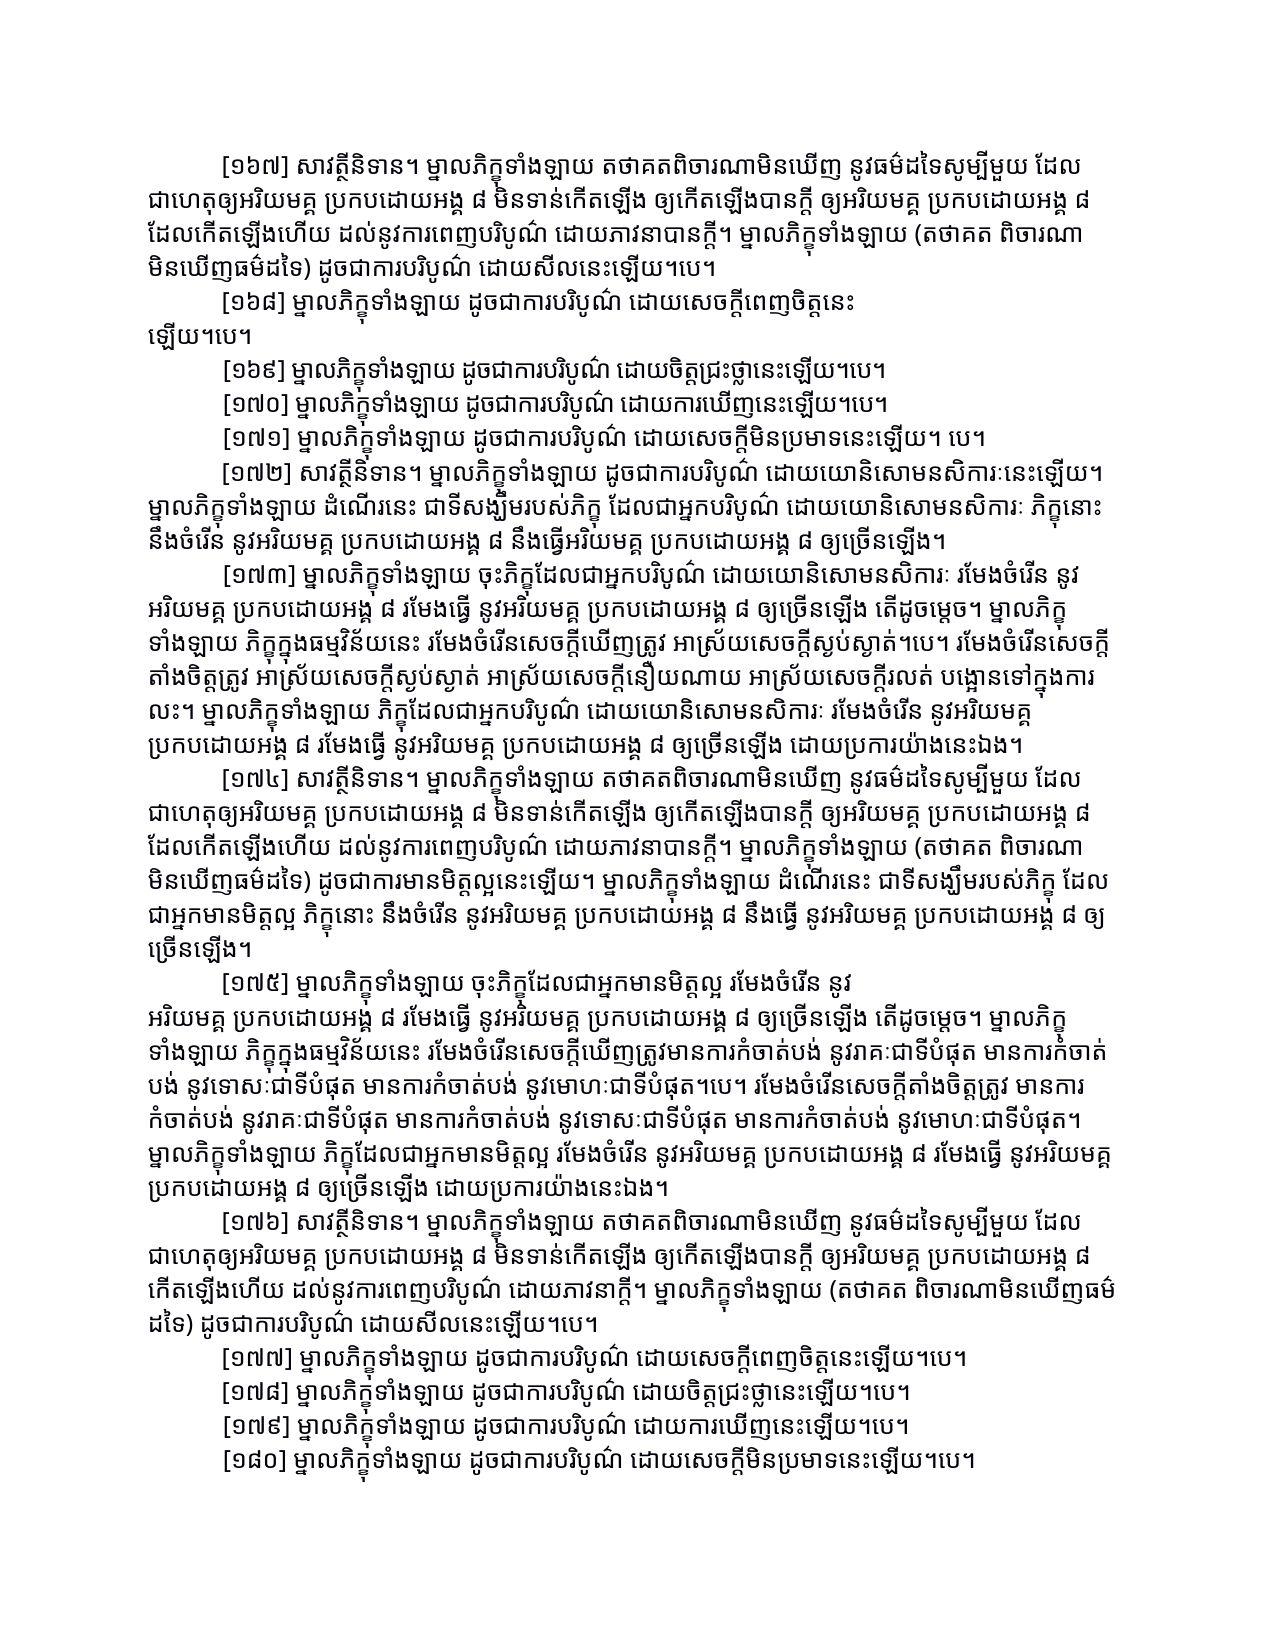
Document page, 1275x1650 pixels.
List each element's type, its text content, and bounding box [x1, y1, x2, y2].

text [១៧០] ម្នាលភិក្ខុទាំងឡាយ ដូចជាការបរិបូណ៌ ដោយការឃើញនេះឡើយ។បេ។ [148, 386, 1127, 420]
text [១៧៩] ម្នាលភិក្ខុទាំងឡាយ ដូចជាការបរិបូណ៌ ដោយការឃើញនេះឡើយ។បេ។ [148, 1408, 1127, 1442]
text [១៧៧] ម្នាលភិក្ខុទាំងឡាយ ដូចជាការបរិបូណ៌ ដោយសេចក្តីពេញ​ចិត្តនេះ​ឡើយ។បេ។ [148, 1340, 1127, 1374]
text [១៧៥] ម្នាលភិក្ខុទាំងឡាយ ចុះភិក្ខុដែលជាអ្នកមានមិត្តល្អ រមែងចំរើន​ នូវ​ អរិយមគ្គ ប្រកបដោយអង្គ ៨ រមែងធ្វើ នូវអរិយមគ្គ ប្រកបដោយអង្គ ៨ ឲ្យច្រើនឡើង តើដូចម្តេច។ ម្នាលភិក្ខុទាំងឡាយ ភិក្ខុក្នុងធម្មវិន័យនេះ រមែងចំរើនសេចក្តីឃើញត្រូវ​មានការ​កំចាត់បង់ នូវរាគៈជាទីបំផុត មានការកំចាត់បង់ នូវទោសៈជាទីបំផុត មានការ​កំចាត់បង់ នូវមោហៈជាទីបំ​ផុត។បេ។ រមែងចំរើនសេចក្តីតាំងចិត្តត្រូវ ​មានការ​កំចាត់បង់ នូវរាគៈជាទីបំផុត មានការកំចាត់បង់ នូវទោសៈជាទីបំផុត មានការកំចាត់បង់​ នូវមោហៈ​ជា​ទីបំ​ផុត។ ម្នាលភិក្ខុទាំងឡាយ ​ភិក្ខុដែលជាអ្នកមានមិត្តល្អ រមែង​ចំរើន​ នូវ​អរិយមគ្គ ប្រកបដោយអង្គ ៨ រមែងធ្វើ នូវអរិយមគ្គ ប្រកបដោយអង្គ ៨ ឲ្យច្រើនឡើង ដោយប្រការ​យ៉ាងនេះឯង។ [148, 965, 1127, 1203]
text [១៦៧] សាវត្ថីនិទាន។ ម្នាលភិក្ខុទាំងឡាយ តថាគតពិចារណាមិនឃើញ នូវ​ធម៌ដទៃសូម្បីមួយ ដែលជាហេតុឲ្យអរិយមគ្គ ប្រកបដោយអង្គ ៨ មិនទាន់កើតឡើង ឲ្យកើតឡើង​បានក្តី ឲ្យអរិយមគ្គ ប្រកបដោយអង្គ ៨ ដែលកើតឡើងហើយ ដល់នូវការ​ពេញបរិបូណ៌ ដោយភាវនាបានក្តី។ ម្នាលភិក្ខុទាំងឡាយ (តថាគត ពិចារណាមិនឃើញ​ធម៌ដទៃ) ដូចជាការបរិបូណ៌ ដោយសីលនេះឡើយ។បេ។ [148, 148, 1127, 284]
text [១៧២] សាវត្ថីនិទាន។ ម្នាលភិក្ខុទាំងឡាយ ដូចជាការបរិបូណ៌ ដោយយោនិសោ​មនសិការៈនេះឡើយ។ ម្នាលភិក្ខុទាំងឡាយ ដំណើរនេះ ជាទីសង្ឃឹមរបស់ភិក្ខុ​ ដែលជា​អ្នកបរិបូណ៌ ដោយយោនិសោមនសិការៈ ភិក្ខុនោះ នឹងចំរើន នូវអរិយមគ្គ ប្រកបដោយ​អង្គ ៨ នឹងធ្វើអរិយមគ្គ​ ប្រកប​ដោយ​អង្គ ៨ ឲ្យច្រើនឡើង។ [148, 454, 1127, 556]
text [១៦៩] ម្នាលភិក្ខុទាំងឡាយ ដូចជាការបរិបូណ៌ ដោយចិត្តជ្រះថ្លានេះឡើយ។បេ។ [148, 352, 1127, 386]
text [១៧៣] ម្នាលភិក្ខុទាំងឡាយ ចុះភិក្ខុដែលជាអ្នកបរិបូណ៌ ដោយយោនិសោមន​សិការៈ រមែងចំរើន នូវអរិយមគ្គ ប្រកបដោយអង្គ ៨ រមែងធ្វើ នូវអរិយមគ្គ ប្រកបដោយអង្គ ៨ ឲ្យច្រើនឡើង តើដូចម្តេច។ ម្នាលភិក្ខុទាំងឡាយ ភិក្ខុក្នុងធម្មវិន័យនេះ រមែង​ចំរើនសេចក្តីឃើញត្រូវ អាស្រ័យសេចក្តីស្ងប់ស្ងាត់។បេ។ រមែងចំរើន​សេចក្តី​​តាំង​ចិត្តត្រូវ អាស្រ័យសេចក្តីស្ងប់ស្ងាត់ អាស្រ័យសេចក្តីនឿយណាយ អាស្រ័យ​សេច​ក្តីរលត់ បង្អោនទៅក្នុង​ការលះ។ ម្នាលភិក្ខុទាំងឡាយ ​ភិក្ខុដែលជា​អ្នក​បរិបូណ៌ ដោយ​យោនិសោមនសិការៈ រមែង​ចំរើន នូវអរិយមគ្គ ប្រកបដោយអង្គ ៨ រមែង​ធ្វើ នូវអរិយមគ្គ ប្រកបដោយ​អង្គ ៨ ឲ្យច្រើនឡើង ដោយប្រការ​យ៉ាងនេះឯង។ [148, 556, 1127, 761]
text [១៨០] ម្នាលភិក្ខុទាំងឡាយ ដូចជាការបរិបូណ៌ ដោយសេចក្តីមិនប្រមាទនេះ​ឡើយ។បេ។ [148, 1442, 1127, 1476]
text [១៧៤] សាវត្ថីនិទាន។ ម្នាលភិក្ខុទាំងឡាយ តថាគត​ពិចារណា​មិន​ឃើញ​ នូវ​ធម៌ដទៃសូម្បីមួយ ដែលជាហេតុឲ្យអរិយមគ្គ ប្រកបដោយអង្គ ៨ ​មិន​ទាន់​កើត​ឡើង ឲ្យ​កើតឡើងបានក្តី ឲ្យអរិយមគ្គ ប្រកបដោយអង្គ ៨ ដែល​កើត​ឡើង​ហើយ ដល់នូវការ​ពេញបរិបូណ៌ ដោយភាវនាបានក្តី។ ម្នាលភិក្ខុទាំងឡាយ (តថាគត ពិចារណា​មិនឃើញ​ធម៌​ដទៃ) ដូចជាការមានមិត្តល្អនេះឡើយ។ ម្នាលភិក្ខុទាំងឡាយ ដំណើរនេះ ជាទីសង្ឃឹម​របស់​ភិក្ខុ ដែលជាអ្នកមានមិត្តល្អ ភិក្ខុនោះ នឹងចំរើន នូវអរិយមគ្គ ប្រកបដោយអង្គ ៨ នឹងធ្វើ នូវ​អរិយមគ្គ ប្រកបដោយអង្គ ៨ ឲ្យច្រើនឡើង។ [148, 761, 1127, 965]
text [១៦៨] ម្នាលភិក្ខុទាំងឡាយ ដូចជាការបរិបូណ៌ ដោយសេចក្តីពេញចិត្តនេះ ឡើយ។បេ។ [148, 284, 1127, 352]
text [១៧៨] ម្នាលភិក្ខុទាំងឡាយ ដូចជាការបរិបូណ៌ ដោយចិត្តជ្រះថ្លានេះឡើយ។បេ។ [148, 1374, 1127, 1408]
text [១៧១] ម្នាលភិក្ខុទាំងឡាយ ដូចជាការបរិបូណ៌ ដោយសេចក្តីមិនប្រមាទ​នេះ​ឡើយ។ ​បេ។ [148, 420, 1127, 454]
text [១៧៦] សាវត្ថីនិទាន។ ម្នាលភិក្ខុទាំងឡាយ តថាគត​ពិចារណា​មិន​ឃើញ​ នូវ​ធម៌ដទៃសូម្បីមួយ ដែលជាហេតុឲ្យអរិយមគ្គ ប្រកបដោយអង្គ ៨ ​មិន​ទាន់​កើត​ឡើង ឲ្យ​កើតឡើងបានក្តី ឲ្យអរិយមគ្គ ប្រកបដោយអង្គ ៨ ​កើត​ឡើង​ហើយ ដល់នូវការ​ពេញបរិបូណ៌ ដោយភាវនាក្តី។ ម្នាលភិក្ខុទាំងឡាយ (តថាគត ពិចារណាមិនឃើញ​ធម៌ដទៃ) ដូចជាការបរិបូណ៌ ដោយសីលនេះឡើយ។បេ។ [148, 1203, 1127, 1340]
